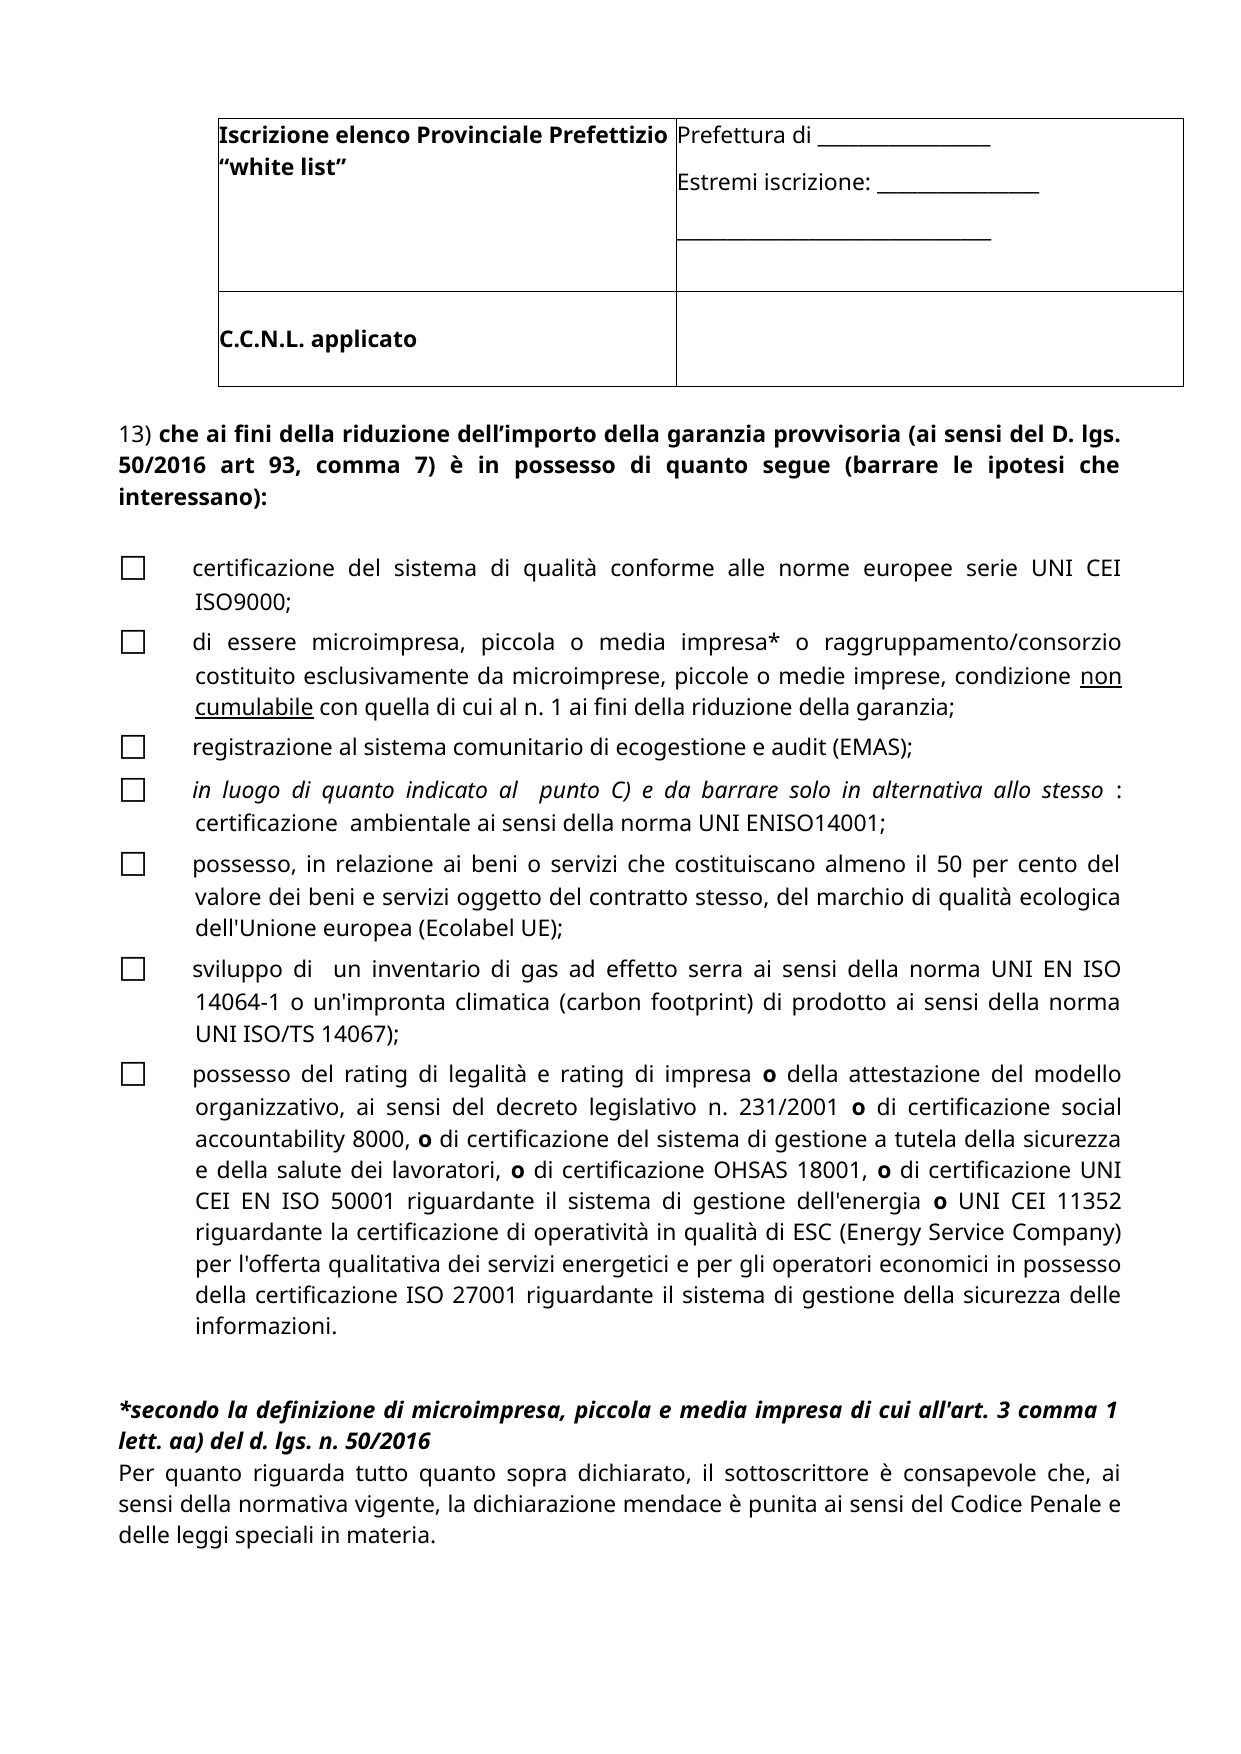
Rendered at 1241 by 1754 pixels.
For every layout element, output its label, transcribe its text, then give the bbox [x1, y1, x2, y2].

table_cell Iscrizione elenco Provinciale Prefettizio “white list” [219, 119, 676, 291]
table_cell Prefettura di _________________ Estremi iscrizione: ________________ _______________________________ [677, 119, 1183, 291]
text 13) che ai fini della riduzione dell’importo della garanzia provvisoria (ai sensi del D. lgs. 50/2016 art 93, comma 7) è in possesso di quanto segue (barrare le ipotesi che interessano): [118, 418, 1122, 512]
table_cell C.C.N.L. applicato [219, 292, 676, 386]
text □ in luogo di quanto indicato al punto C) e da barrare solo in alternativa allo stesso : certificazione ambientale ai sensi della norma UNI ENISO14001; [118, 765, 1122, 838]
text Per quanto riguarda tutto quanto sopra dichiarato, il sottoscrittore è consapevole che, ai sensi della normativa vigente, la dichiarazione mendace è punita ai sensi del Codice Penale e delle leggi speciali in materia. [118, 1457, 1122, 1550]
text *secondo la definizione di microimpresa, piccola e media impresa di cui all'art. 3 comma 1 lett. aa) del d. lgs. n. 50/2016 [118, 1394, 1122, 1457]
text □ registrazione al sistema comunitario di ecogestione e audit (EMAS); [118, 722, 1122, 765]
table_cell [677, 292, 1183, 386]
text □ di essere microimpresa, piccola o media impresa* o raggruppamento/consorzio costituito esclusivamente da microimprese, piccole o medie imprese, condizione non cumulabile con quella di cui al n. 1 ai fini della riduzione della garanzia; [118, 617, 1122, 722]
text □ possesso del rating di legalità e rating di impresa o della attestazione del modello organizzativo, ai sensi del decreto legislativo n. 231/2001 o di certificazione social accountability 8000, o di certificazione del sistema di gestione a tutela della sicurezza e della salute dei lavoratori, o di certificazione OHSAS 18001, o di certificazione UNI CEI EN ISO 50001 riguardante il sistema di gestione dell'energia o UNI CEI 11352 riguardante la certificazione di operatività in qualità di ESC (Energy Service Company) per l'offerta qualitativa dei servizi energetici e per gli operatori economici in possesso della certificazione ISO 27001 riguardante il sistema di gestione della sicurezza delle informazioni. [118, 1049, 1122, 1341]
text □ sviluppo di un inventario di gas ad effetto serra ai sensi della norma UNI EN ISO 14064-1 o un'impronta climatica (carbon footprint) di prodotto ai sensi della norma UNI ISO/TS 14067); [118, 944, 1122, 1049]
text □ certificazione del sistema di qualità conforme alle norme europee serie UNI CEI ISO9000; [118, 543, 1122, 617]
text □ possesso, in relazione ai beni o servizi che costituiscano almeno il 50 per cento del valore dei beni e servizi oggetto del contratto stesso, del marchio di qualità ecologica dell'Unione europea (Ecolabel UE); [118, 838, 1122, 944]
